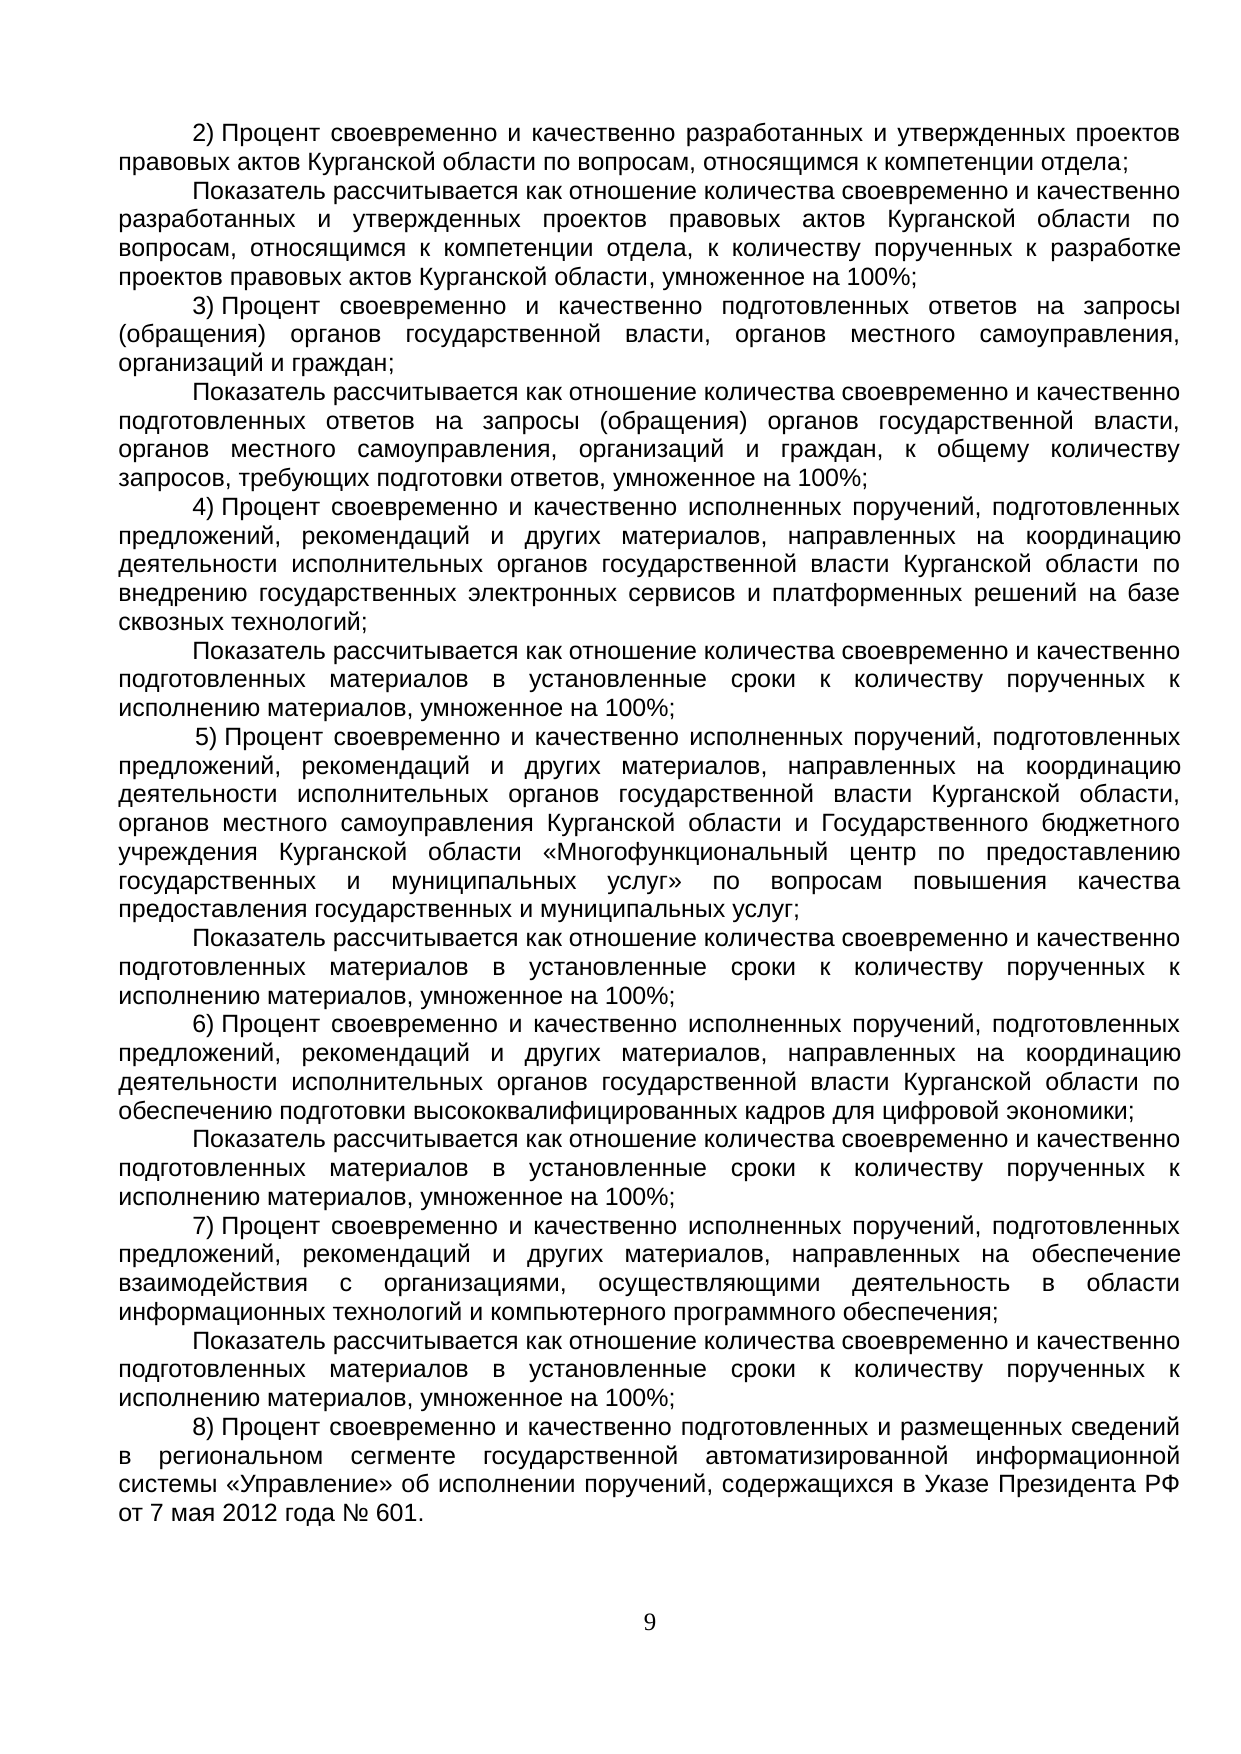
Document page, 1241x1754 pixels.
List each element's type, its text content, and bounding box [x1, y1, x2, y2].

text 6) Процент своевременно и качественно исполненных поручений, подготовленных предложений, рекомендаций и других материалов, направленных на координацию деятельности исполнительных органов государственной власти Курганской области по обеспечению подготовки высококвалифицированных кадров для цифровой экономики; [118, 1009, 1181, 1124]
text 2) Процент своевременно и качественно разработанных и утвержденных проектов правовых актов Курганской области по вопросам, относящимся к компетенции отдела; [118, 118, 1181, 176]
text Показатель рассчитывается как отношение количества своевременно и качественно разработанных и утвержденных проектов правовых актов Курганской области по вопросам, относящимся к компетенции отдела, к количеству порученных к разработке проектов правовых актов Курганской области, умноженное на 100%; [118, 176, 1181, 291]
text 5) Процент своевременно и качественно исполненных поручений, подготовленных предложений, рекомендаций и других материалов, направленных на координацию деятельности исполнительных органов государственной власти Курганской области, органов местного самоуправления Курганской области и Государственного бюджетного учреждения Курганской области «Многофункциональный центр по предоставлению государственных и муниципальных услуг» по вопросам повышения качества предоставления государственных и муниципальных услуг; [118, 722, 1181, 923]
text Показатель рассчитывается как отношение количества своевременно и качественно подготовленных материалов в установленные сроки к количеству порученных к исполнению материалов, умноженное на 100%; [118, 1124, 1181, 1211]
text 8) Процент своевременно и качественно подготовленных и размещенных сведений в региональном сегменте государственной автоматизированной информационной системы «Управление» об исполнении поручений, содержащихся в Указе Президента РФ от 7 мая 2012 года № 601. [118, 1412, 1181, 1527]
text Показатель рассчитывается как отношение количества своевременно и качественно подготовленных материалов в установленные сроки к количеству порученных к исполнению материалов, умноженное на 100%; [118, 1326, 1181, 1412]
text 4) Процент своевременно и качественно исполненных поручений, подготовленных предложений, рекомендаций и других материалов, направленных на координацию деятельности исполнительных органов государственной власти Курганской области по внедрению государственных электронных сервисов и платформенных решений на базе сквозных технологий; [118, 492, 1181, 636]
text Показатель рассчитывается как отношение количества своевременно и качественно подготовленных материалов в установленные сроки к количеству порученных к исполнению материалов, умноженное на 100%; [118, 923, 1181, 1009]
text Показатель рассчитывается как отношение количества своевременно и качественно подготовленных ответов на запросы (обращения) органов государственной власти, органов местного самоуправления, организаций и граждан, к общему количеству запросов, требующих подготовки ответов, умноженное на 100%; [118, 377, 1181, 492]
text Показатель рассчитывается как отношение количества своевременно и качественно подготовленных материалов в установленные сроки к количеству порученных к исполнению материалов, умноженное на 100%; [118, 636, 1181, 722]
text 7) Процент своевременно и качественно исполненных поручений, подготовленных предложений, рекомендаций и других материалов, направленных на обеспечение взаимодействия с организациями, осуществляющими деятельность в области информационных технологий и компьютерного программного обеспечения; [118, 1211, 1181, 1326]
text 3) Процент своевременно и качественно подготовленных ответов на запросы (обращения) органов государственной власти, органов местного самоуправления, организаций и граждан; [118, 291, 1181, 377]
